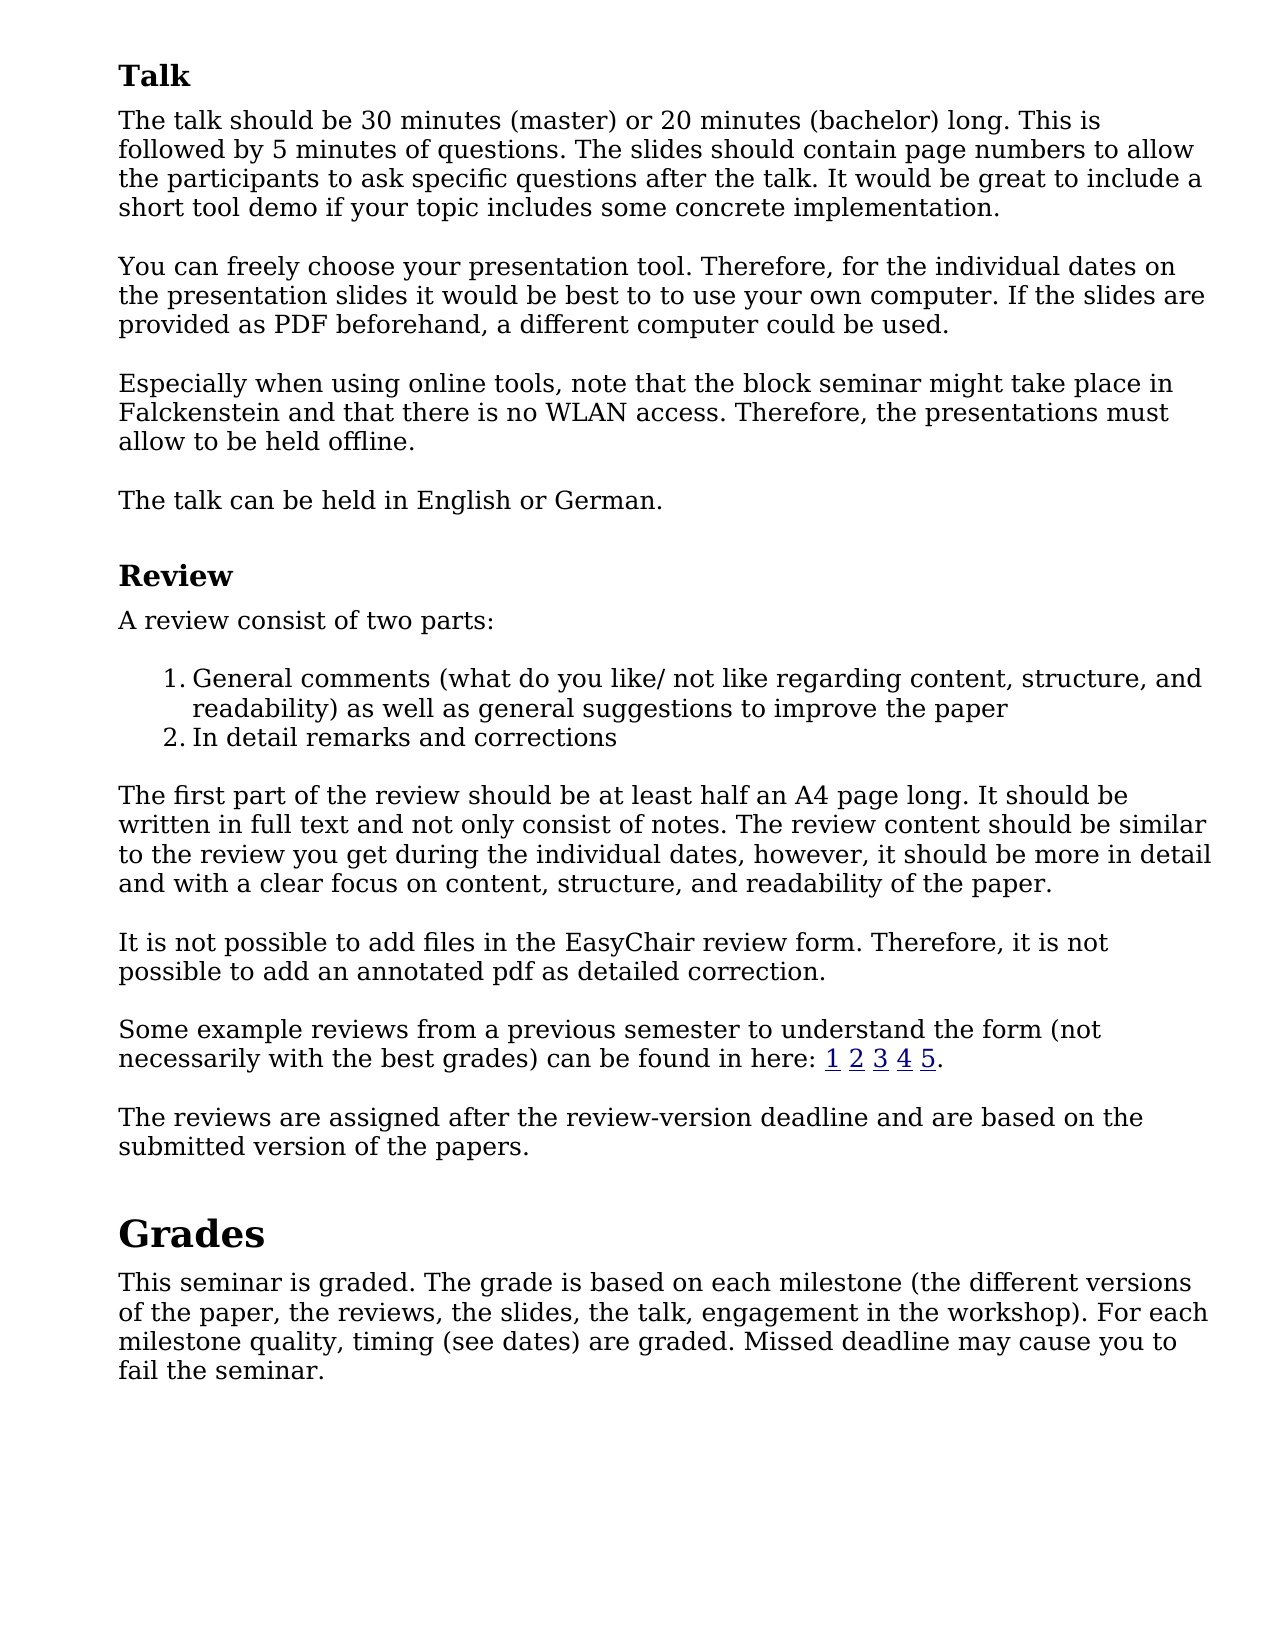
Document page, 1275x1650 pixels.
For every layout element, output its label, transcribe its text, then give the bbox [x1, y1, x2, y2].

list In detail remarks and corrections [162, 723, 1216, 752]
text The talk can be held in English or German. [118, 486, 1216, 515]
subtitle Grades [118, 1212, 1216, 1256]
text You can freely choose your presentation tool. Therefore, for the individual dates on the presentation slides it would be best to to use your own computer. If the slides are provided as PDF beforehand, a different computer could be used. [118, 252, 1216, 339]
text This seminar is graded. The grade is based on each milestone (the different versions of the paper, the reviews, the slides, the talk, engagement in the workshop). For each milestone quality, timing (see dates) are graded. Missed deadline may cause you to fail the seminar. [118, 1268, 1216, 1385]
text The reviews are assigned after the review-version deadline and are based on the submitted version of the papers. [118, 1103, 1216, 1162]
subtitle Review [118, 559, 1216, 593]
subtitle Talk [118, 59, 1216, 93]
text A review consist of two parts: [118, 606, 1216, 635]
text It is not possible to add files in the EasyChair review form. Therefore, it is not possible to add an annotated pdf as detailed correction. [118, 928, 1216, 986]
text Especially when using online tools, note that the block seminar might take place in Falckenstein and that there is no WLAN access. Therefore, the presentations must allow to be held offline. [118, 369, 1216, 456]
list General comments (what do you like/ not like regarding content, structure, and readability) as well as general suggestions to improve the paper [162, 664, 1216, 723]
text The first part of the review should be at least half an A4 page long. It should be written in full text and not only consist of notes. The review content should be similar to the review you get during the individual dates, however, it should be more in detail and with a clear focus on content, structure, and readability of the paper. [118, 782, 1216, 898]
text Some example reviews from a previous semester to understand the form (not necessarily with the best grades) can be found in here: 1 2 3 4 5. [118, 1016, 1216, 1074]
text The talk should be 30 minutes (master) or 20 minutes (bachelor) long. This is followed by 5 minutes of questions. The slides should contain page numbers to allow the participants to ask specific questions after the talk. It would be great to include a short tool demo if your topic includes some concrete implementation. [118, 106, 1216, 222]
